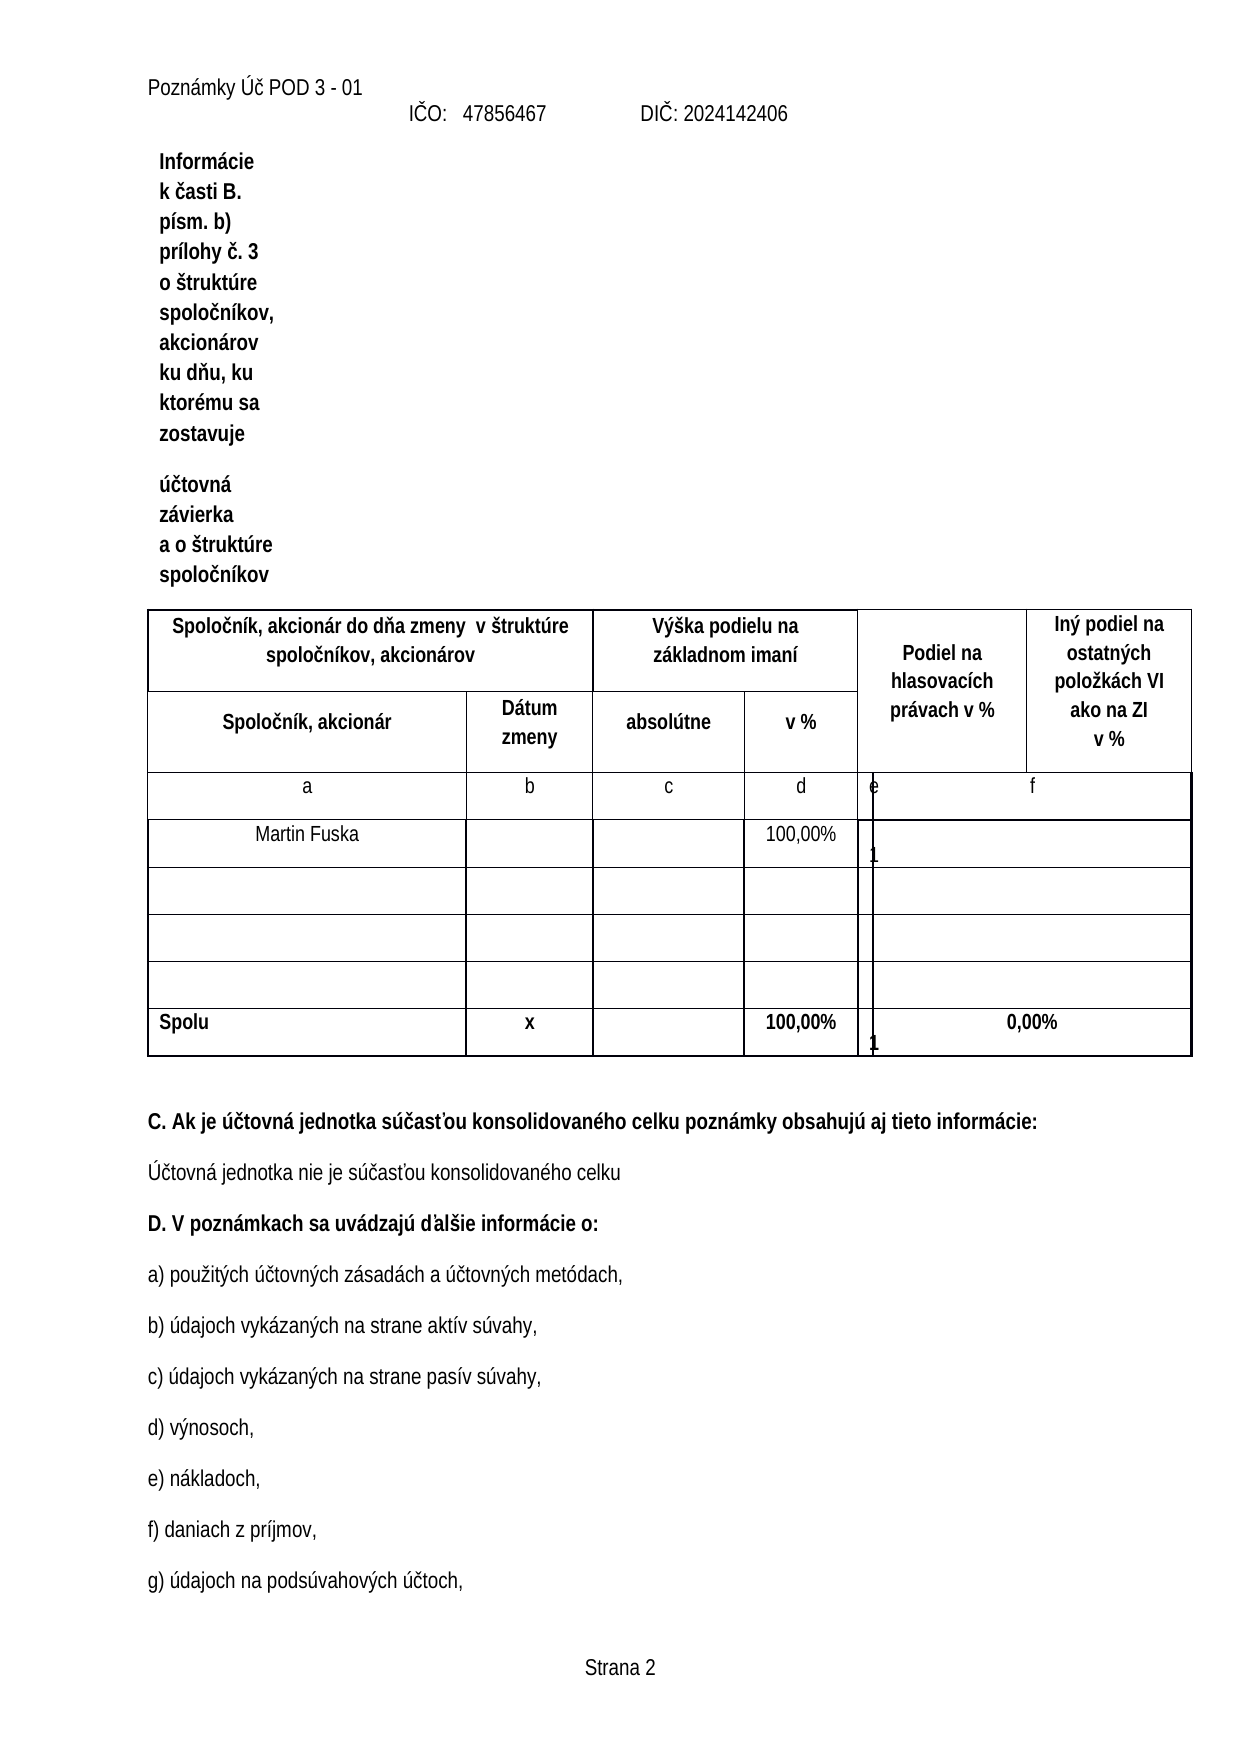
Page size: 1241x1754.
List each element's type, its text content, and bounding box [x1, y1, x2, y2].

table_cell [1192, 691, 1240, 772]
table_cell v % [745, 692, 857, 772]
table_cell [1193, 819, 1240, 867]
table_cell [594, 820, 743, 867]
table_cell 100,00% [745, 1009, 857, 1055]
table_cell x [467, 1009, 592, 1055]
table_cell e [858, 773, 872, 819]
table_cell [874, 962, 1190, 1008]
table_cell [467, 962, 592, 1008]
table_cell [467, 915, 592, 961]
table_cell [1193, 914, 1240, 961]
table_cell [745, 915, 857, 961]
text f) daniach z príjmov, [148, 1516, 1141, 1543]
table_cell Výška podielu na základnom imaní [594, 611, 857, 691]
table_cell [1193, 1008, 1240, 1055]
table_cell [467, 868, 592, 914]
table_cell [594, 1009, 743, 1055]
table_cell Podiel na hlasovacích právach v % [858, 610, 1026, 772]
table_header Informácie k časti B. písm. b) prílohy č. 3 o štruktúre spoločníkov, akcionárov ku dňu, ku ktorému sa zostavuje účtovná závierka a o štruktúre spoločníkov [148, 148, 293, 608]
table_cell 0,00% [874, 1009, 1190, 1055]
table_cell c [593, 773, 744, 819]
table_cell Dátum zmeny [467, 692, 592, 772]
table_cell [594, 915, 743, 961]
text g) údajoch na podsúvahových účtoch, [148, 1567, 1141, 1594]
table_cell 100,00% [859, 821, 872, 867]
table_cell [149, 868, 465, 914]
table_cell absolútne [593, 692, 744, 772]
table_cell Martin Fuska [149, 820, 465, 867]
text c) údajoch vykázaných na strane pasív súvahy, [148, 1363, 1141, 1389]
table_cell [467, 820, 592, 867]
table_cell [874, 868, 1190, 914]
table_cell [745, 868, 857, 914]
text C. Ak je účtovná jednotka súčasťou konsolidovaného celku poznámky obsahujú aj tieto informácie: [148, 1108, 1141, 1134]
text d) výnosoch, [148, 1414, 1141, 1441]
table_cell [874, 915, 1190, 961]
text b) údajoch vykázaných na strane aktív súvahy, [148, 1312, 1141, 1338]
table_cell [859, 915, 872, 961]
table_cell [1192, 609, 1240, 691]
text e) nákladoch, [148, 1465, 1141, 1492]
table_cell [859, 962, 872, 1008]
table_cell Spoločník, akcionár do dňa zmeny v štruktúre spoločníkov, akcionárov [149, 611, 592, 691]
table_cell d [745, 773, 857, 819]
table_cell 100,00% [859, 1009, 872, 1055]
text D. V poznámkach sa uvádzajú ďalšie informácie o: [148, 1210, 1141, 1236]
table_cell 100,00% [745, 820, 857, 867]
table_cell Spolu [149, 1009, 465, 1055]
table_cell Spoločník, akcionár [148, 692, 466, 772]
table_cell [594, 962, 743, 1008]
table_cell [1193, 867, 1240, 914]
table_cell [594, 868, 743, 914]
table_cell [745, 962, 857, 1008]
table_header [293, 148, 1240, 199]
table_cell f [874, 773, 1190, 819]
text a) použitých účtovných zásadách a účtovných metódach, [148, 1261, 1141, 1287]
table_cell b [467, 773, 592, 819]
table_cell [293, 199, 1240, 608]
table_cell [859, 868, 872, 914]
table_cell [1193, 772, 1240, 819]
table_cell Iný podiel na ostatných položkách VI ako na ZI v % [1027, 610, 1191, 772]
table_cell [1193, 961, 1240, 1008]
table_cell [149, 962, 465, 1008]
table_cell [149, 915, 465, 961]
table_cell a [148, 773, 466, 819]
table_cell [874, 821, 1190, 867]
text Účtovná jednotka nie je súčasťou konsolidovaného celku [148, 1159, 1141, 1185]
